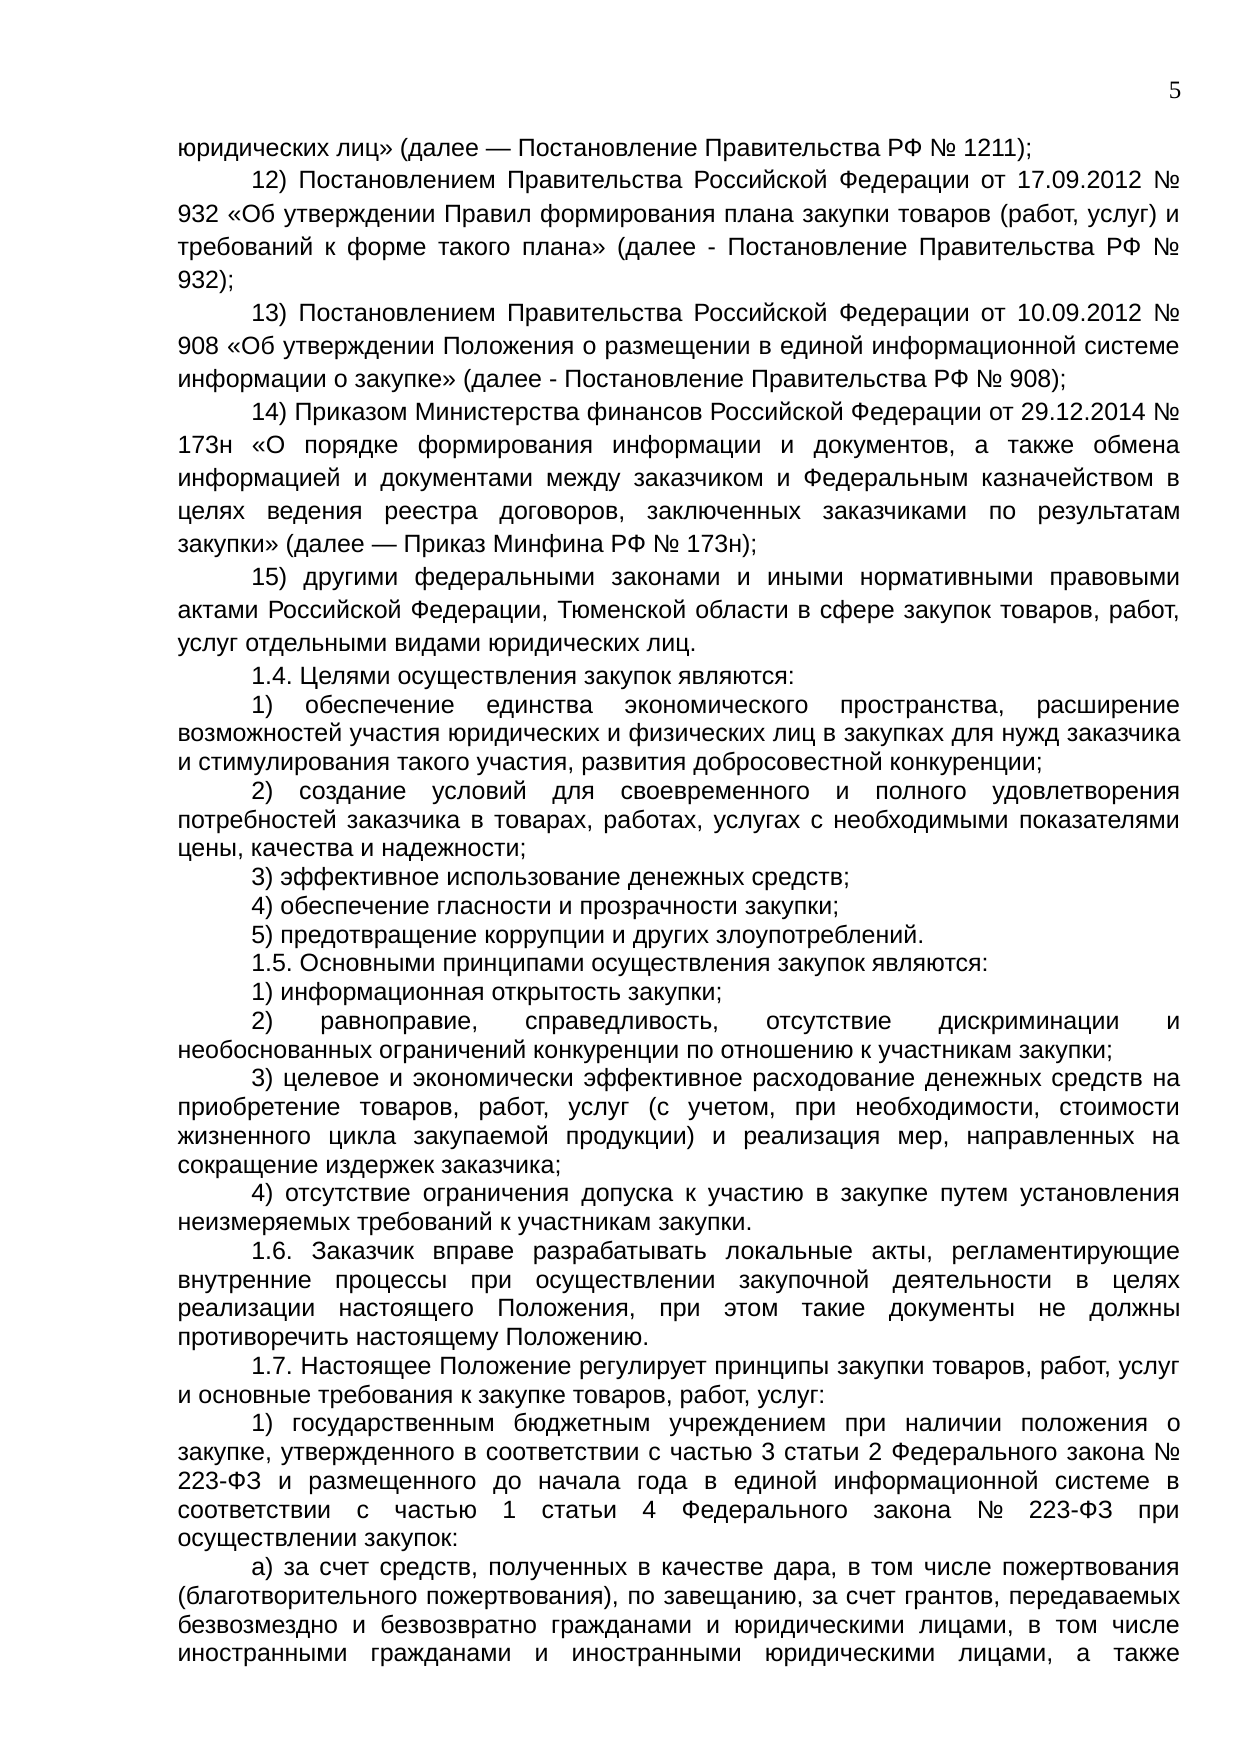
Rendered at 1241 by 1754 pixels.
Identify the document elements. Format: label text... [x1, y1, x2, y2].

text 1.5. Основными принципами осуществления закупок являются: [177, 948, 1181, 977]
text 1.6. Заказчик вправе разрабатывать локальные акты, регламентирующие внутренние процессы при осуществлении закупочной деятельности в целях реализации настоящего Положения, при этом такие документы не должны противоречить настоящему Положению. [177, 1236, 1181, 1351]
text 1) информационная открытость закупки; [177, 977, 1181, 1006]
text 2) равноправие, справедливость, отсутствие дискриминации и необоснованных ограничений конкуренции по отношению к участникам закупки; [177, 1006, 1181, 1063]
text 2) создание условий для своевременного и полного удовлетворения потребностей заказчика в товарах, работах, услугах с необходимыми показателями цены, качества и надежности; [177, 776, 1181, 862]
text 3) эффективное использование денежных средств; [177, 862, 1181, 891]
text 5) предотвращение коррупции и других злоупотреблений. [177, 919, 1181, 948]
text 4) отсутствие ограничения допуска к участию в закупке путем установления неизмеряемых требований к участникам закупки. [177, 1178, 1181, 1236]
text 4) обеспечение гласности и прозрачности закупки; [177, 891, 1181, 919]
text 14) Приказом Министерства финансов Российской Федерации от 29.12.2014 № 173н «О порядке формирования информации и документов, а также обмена информацией и документами между заказчиком и Федеральным казначейством в целях ведения реестра договоров, заключенных заказчиками по результатам закупки» (далее — Приказ Минфина РФ № 173н); [177, 397, 1181, 557]
text юридических лиц» (далее — Постановление Правительства РФ № 1211); [177, 132, 1181, 161]
text 15) другими федеральными законами и иными нормативными правовыми актами Российской Федерации, Тюменской области в сфере закупок товаров, работ, услуг отдельными видами юридических лиц. [177, 562, 1181, 657]
text 1) государственным бюджетным учреждением при наличии положения о закупке, утвержденного в соответствии с частью 3 статьи 2 Федерального закона № 223-ФЗ и размещенного до начала года в единой информационной системе в соответствии с частью 1 статьи 4 Федерального закона № 223-ФЗ при осуществлении закупок: [177, 1408, 1181, 1552]
text 12) Постановлением Правительства Российской Федерации от 17.09.2012 № 932 «Об утверждении Правил формирования плана закупки товаров (работ, услуг) и требований к форме такого плана» (далее - Постановление Правительства РФ № 932); [177, 166, 1181, 293]
text а) за счет средств, полученных в качестве дара, в том числе пожертвования (благотворительного пожертвования), по завещанию, за счет грантов, передаваемых безвозмездно и безвозвратно гражданами и юридическими лицами, в том числе иностранными гражданами и иностранными юридическими лицами, а также [177, 1552, 1181, 1667]
text 1.4. Целями осуществления закупок являются: [177, 661, 1181, 689]
text 1) обеспечение единства экономического пространства, расширение возможностей участия юридических и физических лиц в закупках для нужд заказчика и стимулирования такого участия, развития добросовестной конкуренции; [177, 689, 1181, 776]
text 13) Постановлением Правительства Российской Федерации от 10.09.2012 № 908 «Об утверждении Положения о размещении в единой информационной системе информации о закупке» (далее - Постановление Правительства РФ № 908); [177, 298, 1181, 392]
text 3) целевое и экономически эффективное расходование денежных средств на приобретение товаров, работ, услуг (с учетом, при необходимости, стоимости жизненного цикла закупаемой продукции) и реализация мер, направленных на сокращение издержек заказчика; [177, 1063, 1181, 1178]
text 1.7. Настоящее Положение регулирует принципы закупки товаров, работ, услуг и основные требования к закупке товаров, работ, услуг: [177, 1351, 1181, 1408]
